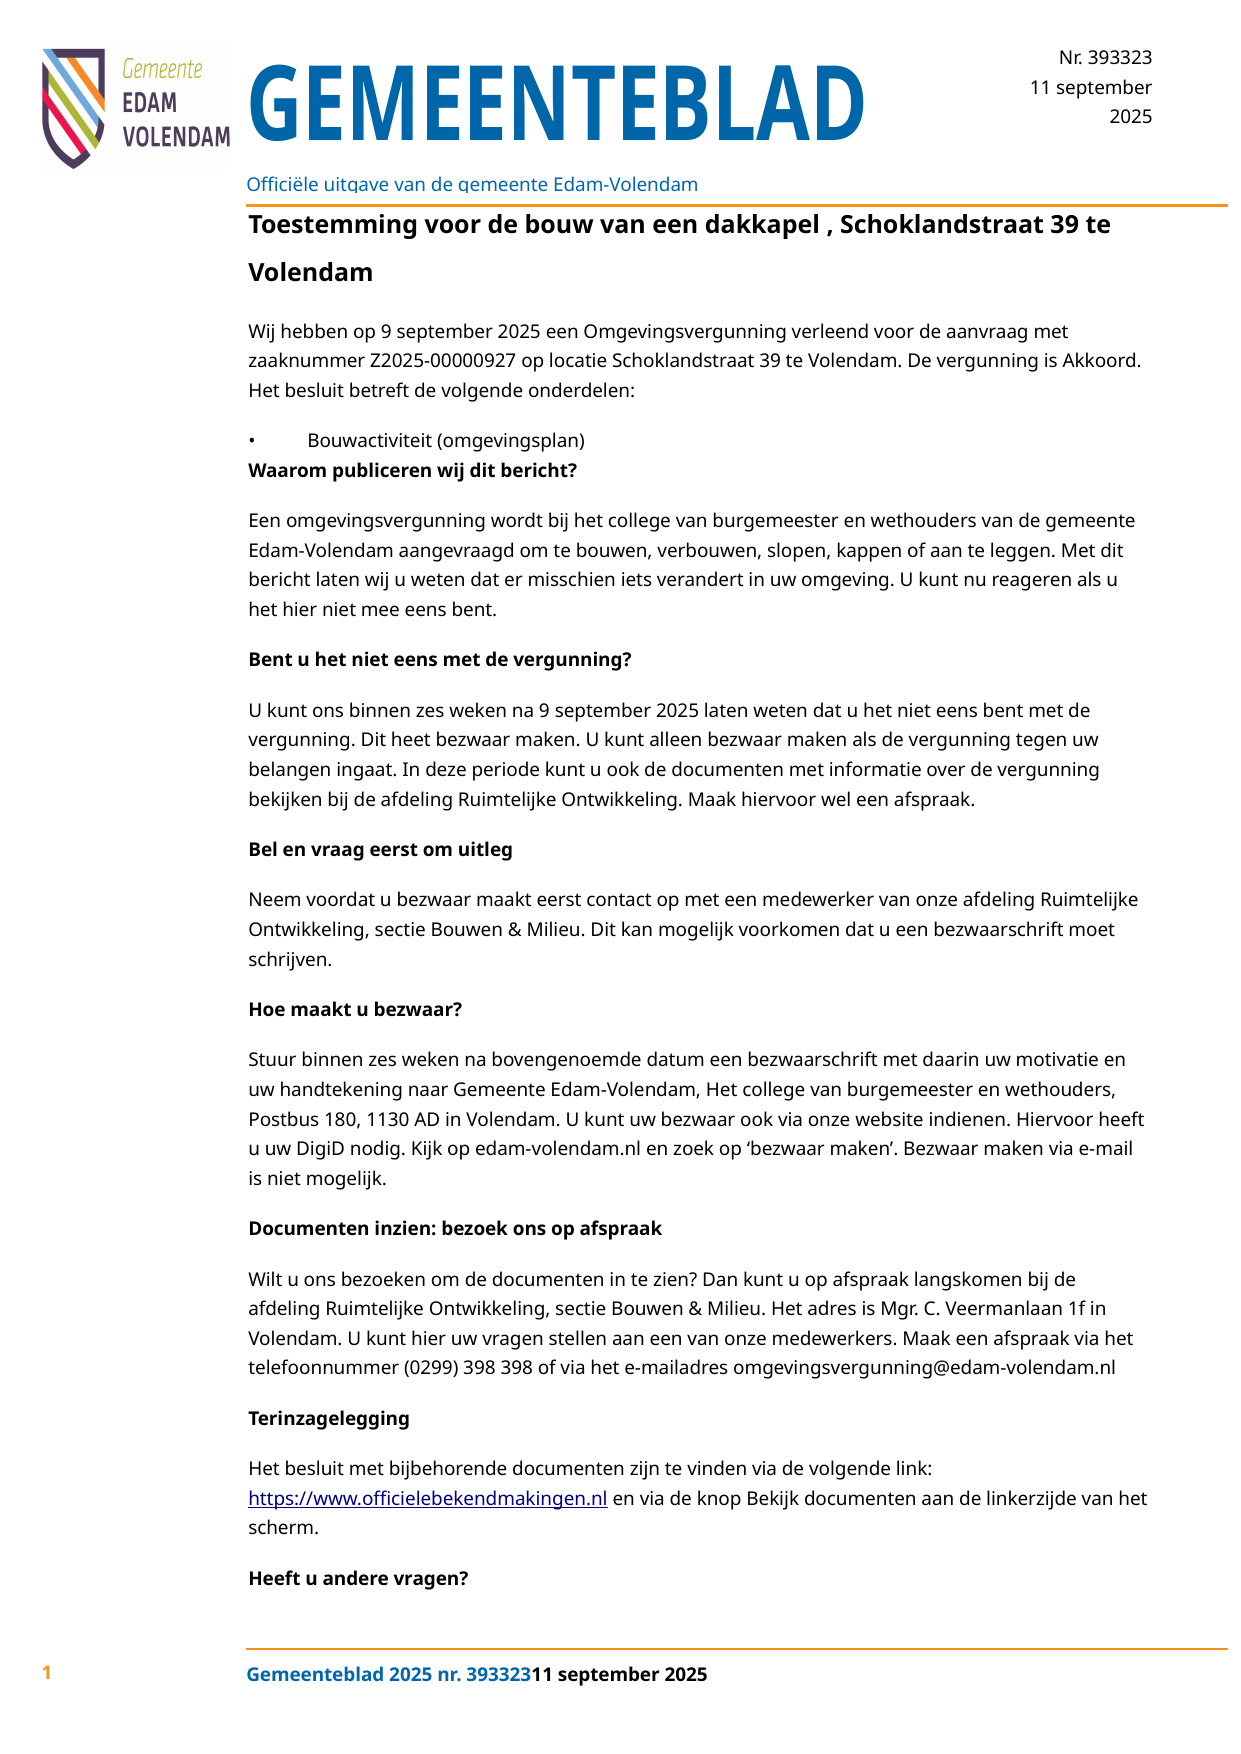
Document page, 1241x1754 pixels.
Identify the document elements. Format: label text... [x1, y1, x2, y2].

picture [41, 47, 231, 172]
text U kunt ons binnen zes weken na 9 september 2025 laten weten dat u het niet eens bent met de vergunning. Dit heet bezwaar maken. U kunt alleen bezwaar maken als de vergunning tegen uw belangen ingaat. In deze periode kunt u ook de documenten met informatie over de vergunning bekijken bij de afdeling Ruimtelijke Ontwikkeling. Maak hiervoor wel een afspraak. [248, 697, 1152, 812]
text Bent u het niet eens met de vergunning? [248, 647, 1152, 672]
list Bouwactiviteit (omgevingsplan) [248, 427, 1152, 453]
text Hoe maakt u bezwaar? [248, 996, 1152, 1022]
text Bel en vraag eerst om uitleg [248, 836, 1152, 862]
text Toestemming voor de bouw van een dakkapel , Schoklandstraat 39 te Volendam [248, 207, 1152, 288]
text Terinzagelegging [248, 1405, 1152, 1431]
text Heeft u andere vragen? [248, 1565, 1152, 1591]
text Waarom publiceren wij dit bericht? [248, 457, 1152, 483]
text Wij hebben op 9 september 2025 een Omgevingsvergunning verleend voor de aanvraag met zaaknummer Z2025-00000927 op locatie Schoklandstraat 39 te Volendam. De vergunning is Akkoord. Het besluit betreft de volgende onderdelen: [248, 318, 1152, 403]
text Documenten inzien: bezoek ons op afspraak [248, 1215, 1152, 1241]
text Een omgevingsvergunning wordt bij het college van burgemeester en wethouders van de gemeente Edam-Volendam aangevraagd om te bouwen, verbouwen, slopen, kappen of aan te leggen. Met dit bericht laten wij u weten dat er misschien iets verandert in uw omgeving. U kunt nu reageren als u het hier niet mee eens bent. [248, 507, 1152, 622]
text Neem voordat u bezwaar maakt eerst contact op met een medewerker van onze afdeling Ruimtelijke Ontwikkeling, sectie Bouwen & Milieu. Dit kan mogelijk voorkomen dat u een bezwaarschrift moet schrijven. [248, 887, 1152, 972]
text Het besluit met bijbehorende documenten zijn te vinden via de volgende link: https://www.officielebekendmakingen.nl en via de knop Bekijk documenten aan de linkerzijde van het scherm. [248, 1455, 1152, 1540]
text Stuur binnen zes weken na bovengenoemde datum een bezwaarschrift met daarin uw motivatie en uw handtekening naar Gemeente Edam-Volendam, Het college van burgemeester en wethouders, Postbus 180, 1130 AD in Volendam. U kunt uw bezwaar ook via onze website indienen. Hiervoor heeft u uw DigiD nodig. Kijk op edam-volendam.nl en zoek op ‘bezwaar maken’. Bezwaar maken via e-mail is niet mogelijk. [248, 1047, 1152, 1191]
text Wilt u ons bezoeken om de documenten in te zien? Dan kunt u op afspraak langskomen bij de afdeling Ruimtelijke Ontwikkeling, sectie Bouwen & Milieu. Het adres is Mgr. C. Veermanlaan 1f in Volendam. U kunt hier uw vragen stellen aan een van onze medewerkers. Maak een afspraak via het telefoonnummer (0299) 398 398 of via het e-mailadres omgevingsvergunning@edam-volendam.nl [248, 1266, 1152, 1380]
